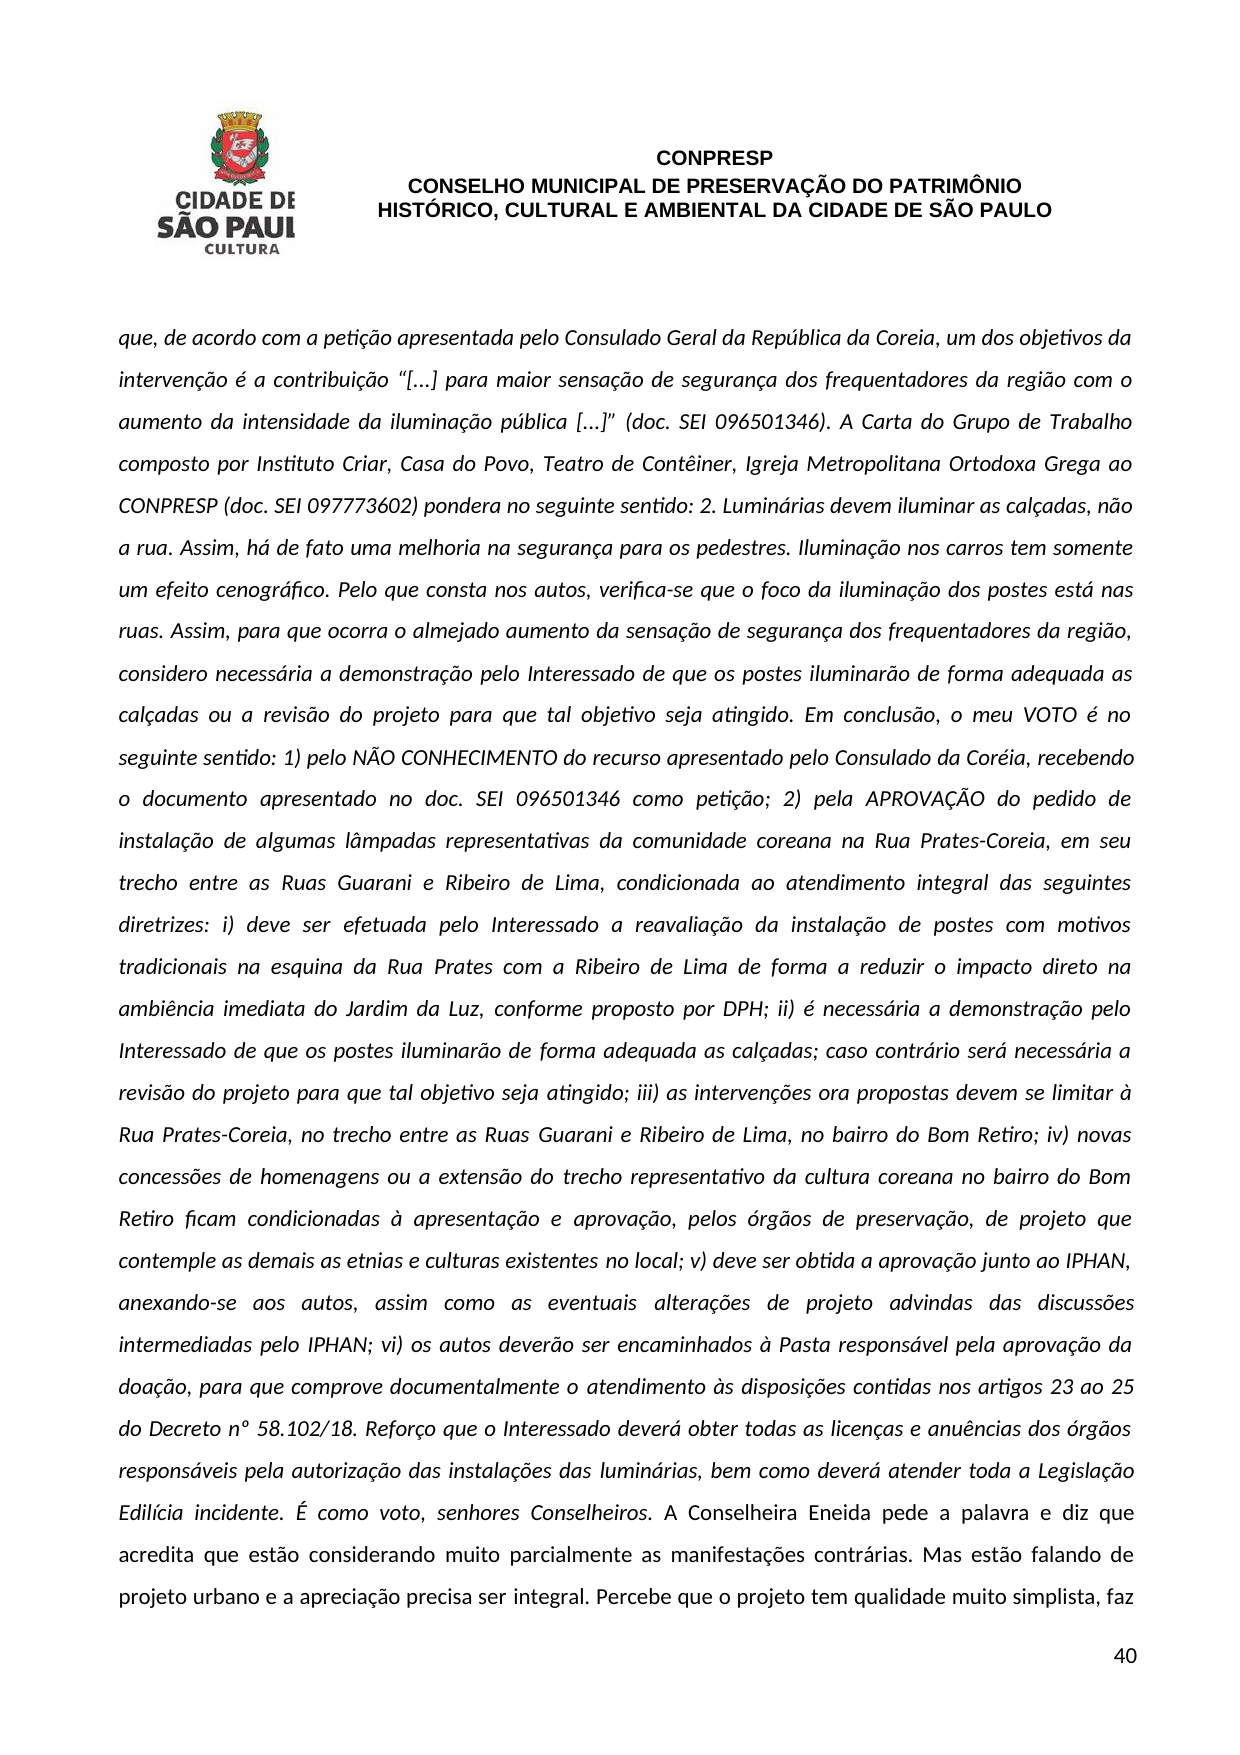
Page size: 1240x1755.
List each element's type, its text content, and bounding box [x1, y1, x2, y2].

text que, de acordo com a petição apresentada pelo Consulado Geral da República da Coreia, um dos objetivos da intervenção é a contribuição “[...] para maior sensação de segurança dos frequentadores da região com o aumento da intensidade da iluminação pública [...]” (doc. SEI 096501346). A Carta do Grupo de Trabalho composto por Instituto Criar, Casa do Povo, Teatro de Contêiner, Igreja Metropolitana Ortodoxa Grega ao CONPRESP (doc. SEI 097773602) pondera no seguinte sentido: 2. Luminárias devem iluminar as calçadas, não a rua. Assim, há de fato uma melhoria na segurança para os pedestres. Iluminação nos carros tem somente um efeito cenográﬁco. Pelo que consta nos autos, veriﬁca-se que o foco da iluminação dos postes está nas ruas. Assim, para que ocorra o almejado aumento da sensação de segurança dos frequentadores da região, considero necessária a demonstração pelo Interessado de que os postes iluminarão de forma adequada as calçadas ou a revisão do projeto para que tal objetivo seja atingido. Em conclusão, o meu VOTO é no seguinte sentido: 1) pelo NÃO CONHECIMENTO do recurso apresentado pelo Consulado da Coréia, recebendo o documento apresentado no doc. SEI 096501346 como petição; 2) pela APROVAÇÃO do pedido de instalação de algumas lâmpadas representativas da comunidade coreana na Rua Prates-Coreia, em seu trecho entre as Ruas Guarani e Ribeiro de Lima, condicionada ao atendimento integral das seguintes diretrizes: i) deve ser efetuada pelo Interessado a reavaliação da instalação de postes com motivos tradicionais na esquina da Rua Prates com a Ribeiro de Lima de forma a reduzir o impacto direto na ambiência imediata do Jardim da Luz, conforme proposto por DPH; ii) é necessária a demonstração pelo Interessado de que os postes iluminarão de forma adequada as calçadas; caso contrário será necessária a revisão do projeto para que tal objetivo seja atingido; iii) as intervenções ora propostas devem se limitar à Rua Prates-Coreia, no trecho entre as Ruas Guarani e Ribeiro de Lima, no bairro do Bom Retiro; iv) novas concessões de homenagens ou a extensão do trecho representativo da cultura coreana no bairro do Bom Retiro ﬁcam condicionadas à apresentação e aprovação, pelos órgãos de preservação, de projeto que contemple as demais as etnias e culturas existentes no local; v) deve ser obtida a aprovação junto ao IPHAN, anexando-se aos autos, assim como as eventuais alterações de projeto advindas das discussões intermediadas pelo IPHAN; vi) os autos deverão ser encaminhados à Pasta responsável pela aprovação da doação, para que comprove documentalmente o atendimento às disposições contidas nos artigos 23 ao 25 do Decreto nº 58.102/18. Reforço que o Interessado deverá obter todas as licenças e anuências dos órgãos responsáveis pela autorização das instalações das luminárias, bem como deverá atender toda a Legislação Edilícia incidente. É como voto, senhores Conselheiros. A Conselheira Eneida pede a palavra e diz que acredita que estão considerando muito parcialmente as manifestações contrárias. Mas estão falando de projeto urbano e a apreciação precisa ser integral. Percebe que o projeto tem qualidade muito simplista, faz [118, 323, 1135, 1610]
